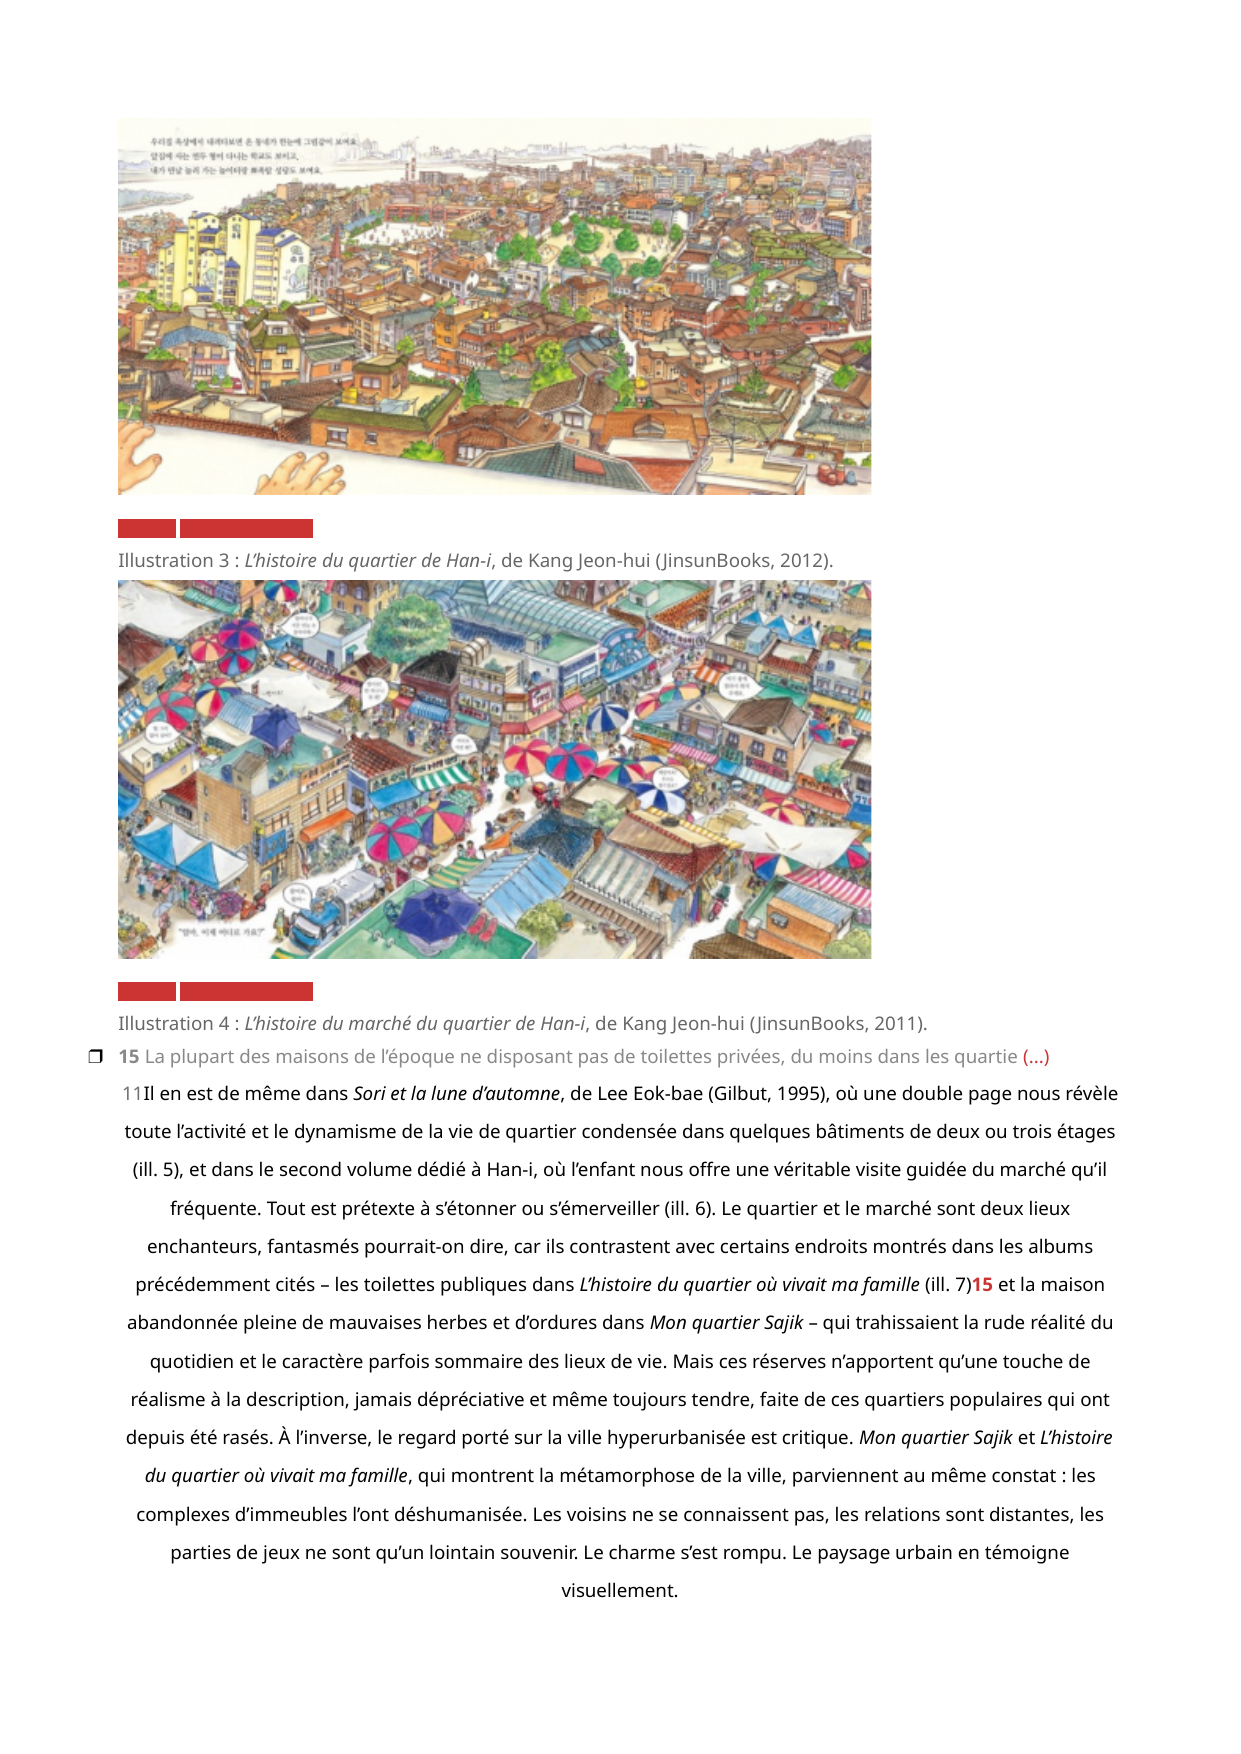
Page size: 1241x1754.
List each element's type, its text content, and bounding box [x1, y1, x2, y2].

picture [118, 580, 872, 959]
text Agrandir Original (jpeg, 238k) [118, 518, 1122, 538]
text Illustration 4 : L’histoire du marché du quartier de Han-i, de Kang Jeon-hui (JinsunBooks, 2011). [118, 1011, 1122, 1036]
text Agrandir Original (jpeg, 148k) [118, 982, 1122, 1001]
list 15 La plupart des maisons de l’époque ne disposant pas de toilettes privées, du moins dans les quartie (...) [118, 1044, 1122, 1069]
text Illustration 3 : L’histoire du quartier de Han-i, de Kang Jeon-hui (JinsunBooks, 2012). [118, 547, 1122, 572]
picture [118, 118, 872, 495]
text 11Il en est de même dans Sori et la lune d’automne, de Lee Eok-bae (Gilbut, 1995), où une double page nous révèle toute l’activité et le dynamisme de la vie de quartier condensée dans quelques bâtiments de deux ou trois étages (ill. 5), et dans le second volume dédié à Han-i, où l’enfant nous offre une véritable visite guidée du marché qu’il fréquente. Tout est prétexte à s’étonner ou s’émerveiller (ill. 6). Le quartier et le marché sont deux lieux enchanteurs, fantasmés pourrait-on dire, car ils contrastent avec certains endroits montrés dans les albums précédemment cités – les toilettes publiques dans L’histoire du quartier où vivait ma famille (ill. 7)15 et la maison abandonnée pleine de mauvaises herbes et d’ordures dans Mon quartier Sajik – qui trahissaient la rude réalité du quotidien et le caractère parfois sommaire des lieux de vie. Mais ces réserves n’apportent qu’une touche de réalisme à la description, jamais dépréciative et même toujours tendre, faite de ces quartiers populaires qui ont depuis été rasés. À l’inverse, le regard porté sur la ville hyperurbanisée est critique. Mon quartier Sajik et L’histoire du quartier où vivait ma famille, qui montrent la métamorphose de la ville, parviennent au même constat : les complexes d’immeubles l’ont déshumanisée. Les voisins ne se connaissent pas, les relations sont distantes, les parties de jeux ne sont qu’un lointain souvenir. Le charme s’est rompu. Le paysage urbain en témoigne visuellement. [118, 1080, 1122, 1603]
